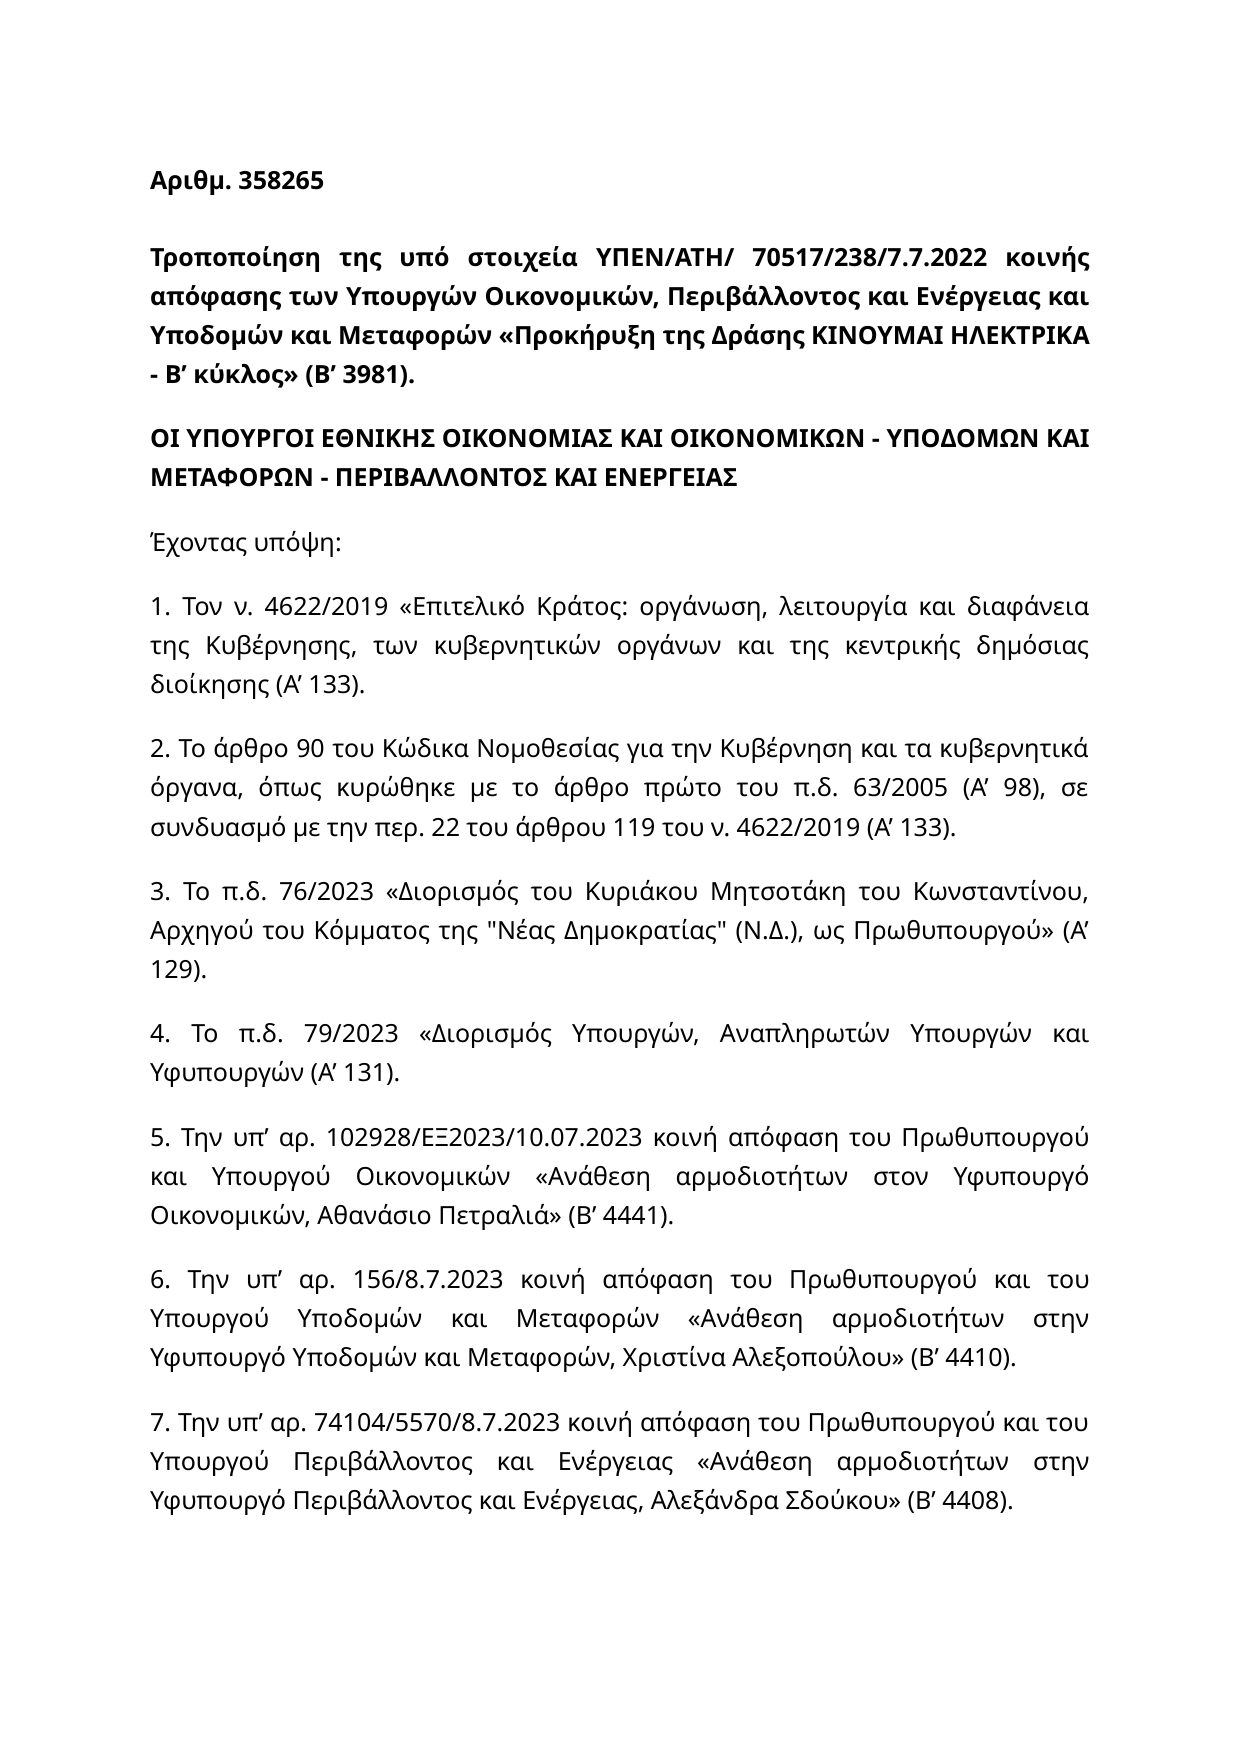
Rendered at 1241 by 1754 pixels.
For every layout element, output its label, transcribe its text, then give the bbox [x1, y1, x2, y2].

text Τροποποίηση της υπό στοιχεία ΥΠΕΝ/ΑΤΗ/ 70517/238/7.7.2022 κοινής απόφασης των Υπουργών Οικονομικών, Περιβάλλοντος και Ενέργειας και Υποδομών και Μεταφορών «Προκήρυξη της Δράσης ΚΙΝΟΥΜΑΙ ΗΛΕΚΤΡΙΚΑ - Β’ κύκλος» (Β’ 3981). [150, 239, 1090, 391]
text 4. Το π.δ. 79/2023 «Διορισμός Υπουργών, Αναπληρωτών Υπουργών και Υφυπουργών (Α’ 131). [150, 1016, 1090, 1089]
text 6. Την υπ’ αρ. 156/8.7.2023 κοινή απόφαση του Πρωθυπουργού και του Υπουργού Υποδομών και Μεταφορών «Ανάθεση αρμοδιοτήτων στην Υφυπουργό Υποδομών και Μεταφορών, Χριστίνα Αλεξοπούλου» (Β’ 4410). [150, 1262, 1090, 1374]
title Αριθμ. 358265 [150, 162, 1090, 197]
text ΟΙ ΥΠΟΥΡΓΟΙ ΕΘΝΙΚΗΣ ΟΙΚΟΝΟΜΙΑΣ ΚΑΙ ΟΙΚΟΝΟΜΙΚΩΝ - ΥΠΟΔΟΜΩΝ ΚΑΙ ΜΕΤΑΦΟΡΩΝ - ΠΕΡΙΒΑΛΛΟΝΤΟΣ ΚΑΙ ΕΝΕΡΓΕΙΑΣ [150, 421, 1090, 494]
text 3. Το π.δ. 76/2023 «Διορισμός του Κυριάκου Μητσοτάκη του Κωνσταντίνου, Αρχηγού του Κόμματος της "Νέας Δημοκρατίας" (Ν.Δ.), ως Πρωθυπουργού» (Α’ 129). [150, 873, 1090, 986]
text 7. Την υπ’ αρ. 74104/5570/8.7.2023 κοινή απόφαση του Πρωθυπουργού και του Υπουργού Περιβάλλοντος και Ενέργειας «Ανάθεση αρμοδιοτήτων στην Υφυπουργό Περιβάλλοντος και Ενέργειας, Αλεξάνδρα Σδούκου» (Β’ 4408). [150, 1404, 1090, 1517]
text 1. Τον ν. 4622/2019 «Επιτελικό Κράτος: οργάνωση, λειτουργία και διαφάνεια της Κυβέρνησης, των κυβερνητικών οργάνων και της κεντρικής δημόσιας διοίκησης (Α’ 133). [150, 588, 1090, 701]
text 2. Το άρθρο 90 του Κώδικα Νομοθεσίας για την Κυβέρνηση και τα κυβερνητικά όργανα, όπως κυρώθηκε με το άρθρο πρώτο του π.δ. 63/2005 (Α’ 98), σε συνδυασμό με την περ. 22 του άρθρου 119 του ν. 4622/2019 (Α’ 133). [150, 731, 1090, 843]
text 5. Την υπ’ αρ. 102928/ΕΞ2023/10.07.2023 κοινή απόφαση του Πρωθυπουργού και Υπουργού Οικονομικών «Ανάθεση αρμοδιοτήτων στον Υφυπουργό Οικονομικών, Αθανάσιο Πετραλιά» (Β’ 4441). [150, 1119, 1090, 1232]
text Έχοντας υπόψη: [150, 524, 1090, 558]
